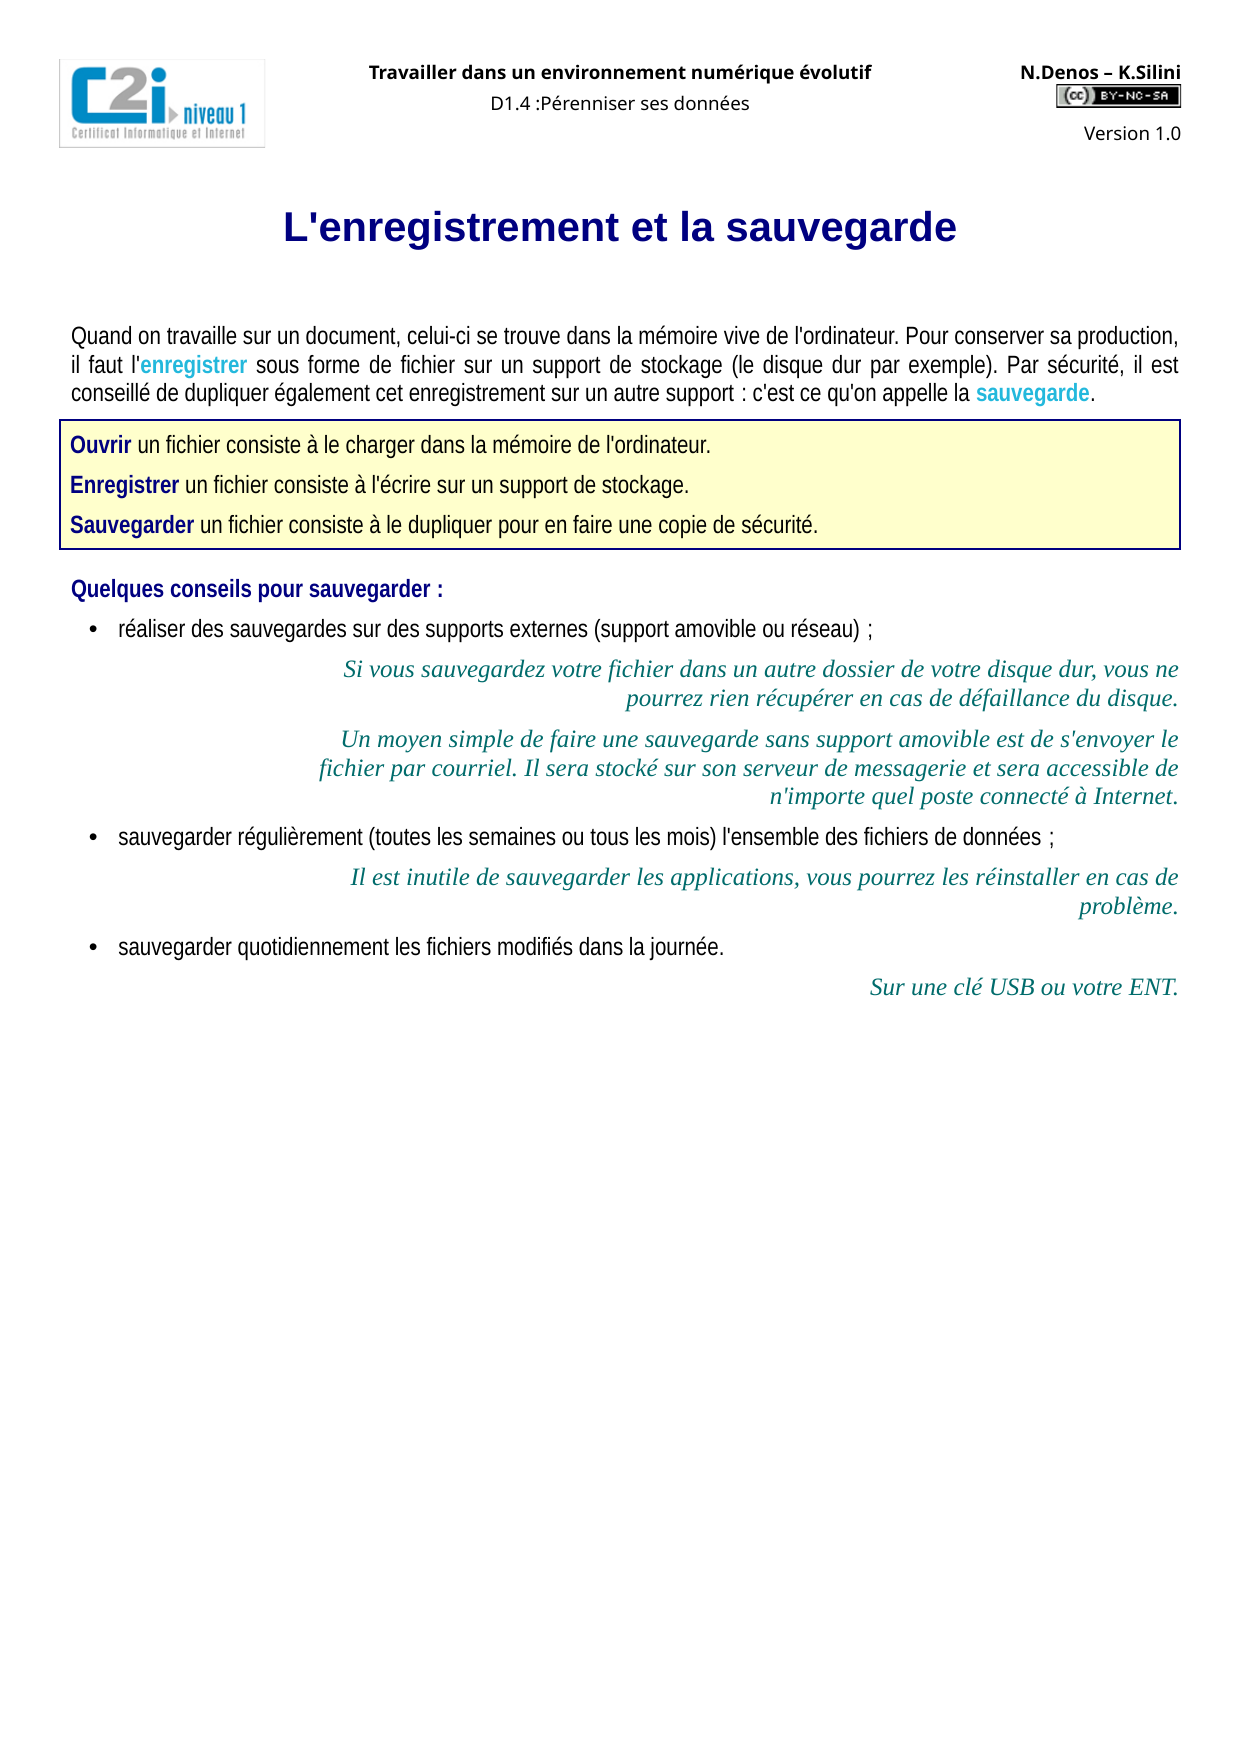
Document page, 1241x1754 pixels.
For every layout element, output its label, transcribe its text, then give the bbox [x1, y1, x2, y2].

list sauvegarder quotidiennement les fichiers modifiés dans la journée. [88, 932, 1181, 960]
text Si vous sauvegardez votre fichier dans un autre dossier de votre disque dur, vous ne pourrez rien récupérer en cas de défaillance du disque. [295, 654, 1181, 712]
list réaliser des sauvegardes sur des supports externes (support amovible ou réseau) ; [88, 614, 1181, 643]
text Sauvegarder un fichier consiste à le dupliquer pour en faire une copie de sécurité. [61, 499, 1179, 548]
text Ouvrir un fichier consiste à le charger dans la mémoire de l'ordinateur. [61, 421, 1179, 458]
subtitle L'enregistrement et la sauvegarde [59, 202, 1181, 250]
list sauvegarder régulièrement (toutes les semaines ou tous les mois) l'ensemble des fichiers de données ; [88, 822, 1181, 851]
picture [1056, 84, 1182, 108]
text Un moyen simple de faire une sauvegarde sans support amovible est de s'envoyer le fichier par courriel. Il sera stocké sur son serveur de messagerie et sera accessible de n'importe quel poste connecté à Internet. [295, 724, 1181, 810]
text Sur une clé USB ou votre ENT. [295, 972, 1181, 1001]
text Quelques conseils pour sauvegarder : [71, 574, 1181, 602]
text Il est inutile de sauvegarder les applications, vous pourrez les réinstaller en cas de problème. [295, 862, 1181, 920]
text Quand on travaille sur un document, celui-ci se trouve dans la mémoire vive de l'ordinateur. Pour conserver sa production, il faut l'enregistrer sous forme de fichier sur un support de stockage (le disque dur par exemple). Par sécurité, il est conseillé de dupliquer également cet enregistrement sur un autre support : c'est ce qu'on appelle la sauvegarde. [71, 321, 1181, 407]
text Enregistrer un fichier consiste à l'écrire sur un support de stockage. [61, 459, 1179, 499]
picture [59, 59, 266, 148]
